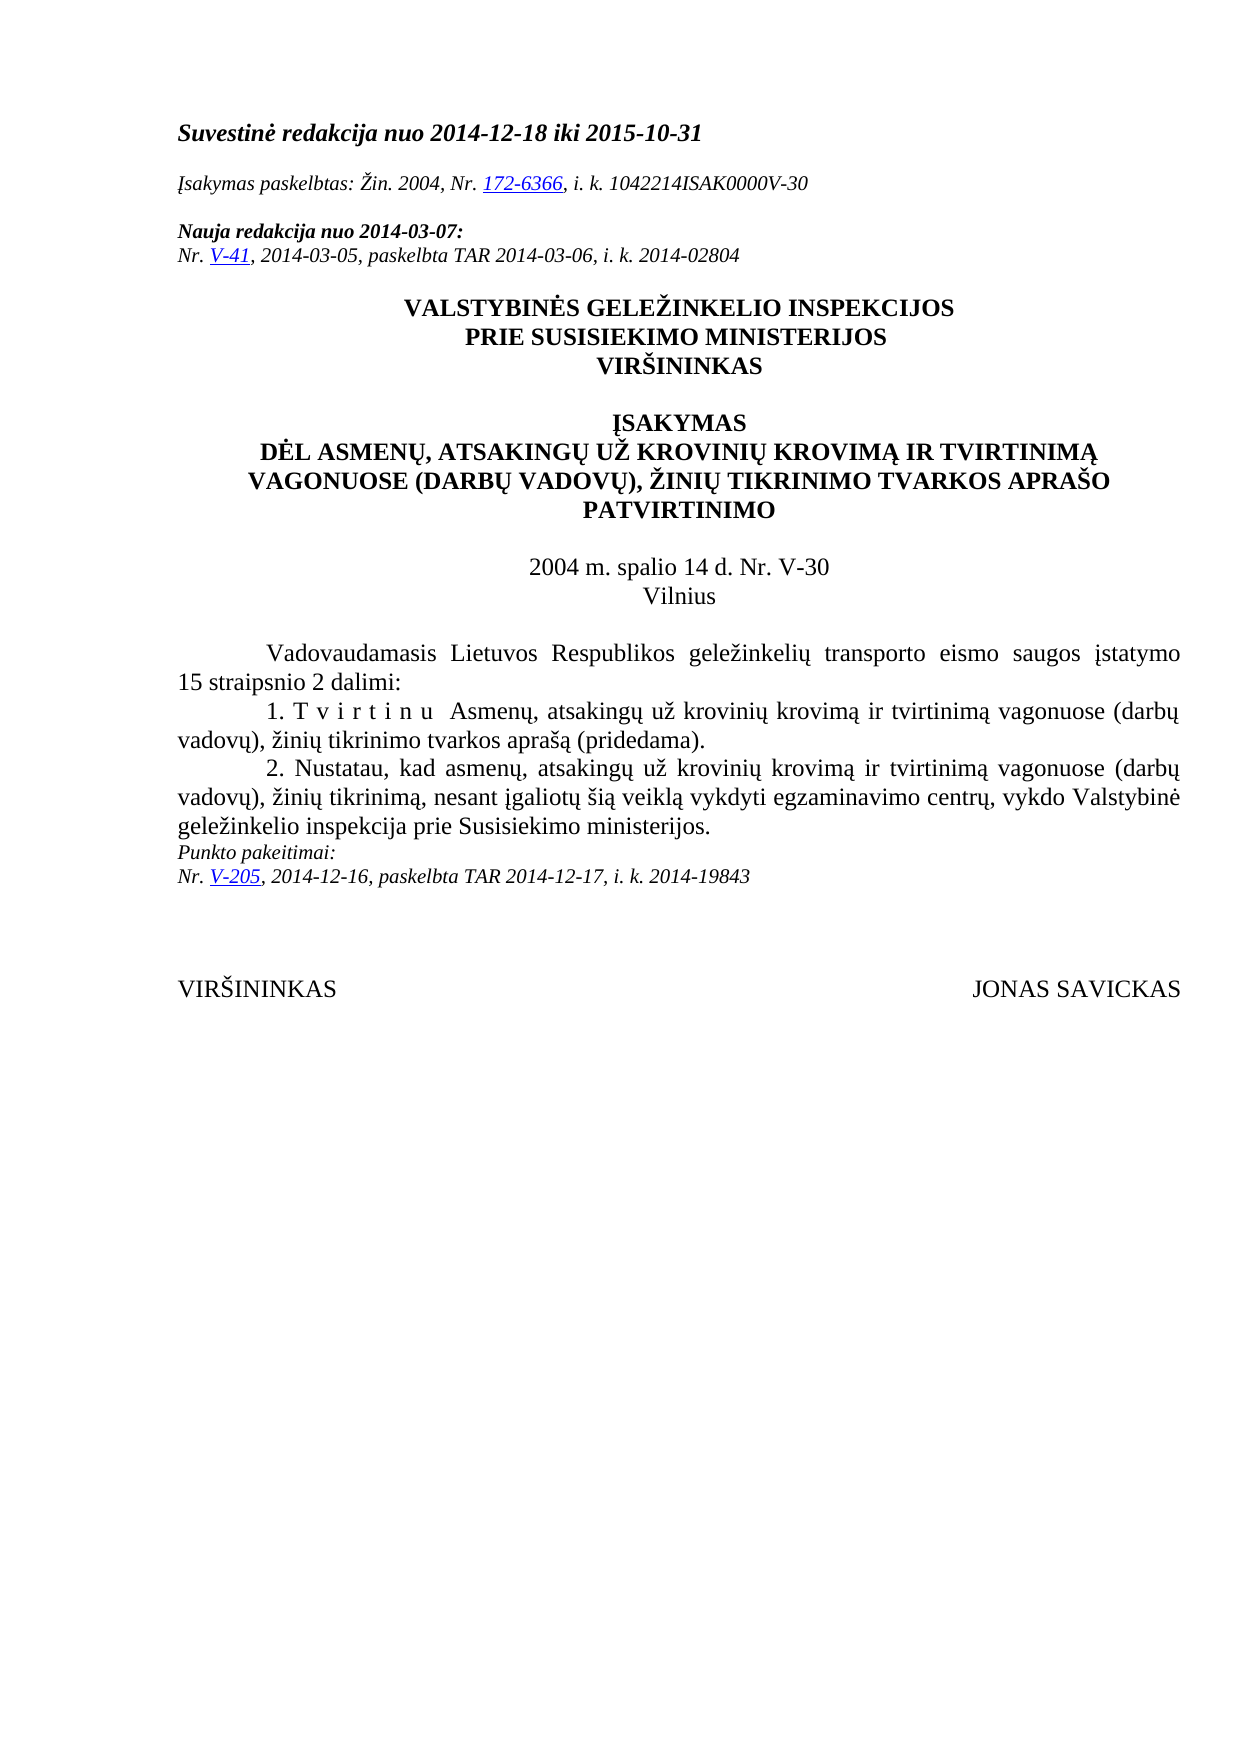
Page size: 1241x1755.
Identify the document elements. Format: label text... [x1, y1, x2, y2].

text 2. Nustatau, kad asmenų, atsakingų už krovinių krovimą ir tvirtinimą vagonuose (darbų vadovų), žinių tikrinimą, nesant įgaliotų šią veiklą vykdyti egzaminavimo centrų, vykdo Valstybinė geležinkelio inspekcija prie Susisiekimo ministerijos. [177, 753, 1181, 840]
text prie Susisiekimo ministerijos [177, 322, 1181, 351]
text Įsakymas [177, 408, 1181, 437]
text Nauja redakcija nuo 2014-03-07: [177, 219, 1181, 243]
text Suvestinė redakcija nuo 2014-12-18 iki 2015-10-31 [177, 118, 1181, 147]
text viršininkas [177, 351, 1181, 380]
text 2004 m. spalio 14 d. Nr. V-30 [177, 552, 1181, 581]
text DĖL Asmenų, atsakingų už krovinių krovimą ir tvirtinimą vagonuose (darbų vadovų), žinių tikrinimo tvarkos aprašo PATVIRTINIMO [177, 437, 1181, 523]
text Punkto pakeitimai: [177, 840, 1181, 864]
text Nr. V-41, 2014-03-05, paskelbta TAR 2014-03-06, i. k. 2014-02804 [177, 243, 1181, 267]
text 1. T v i r t i n u Asmenų, atsakingų už krovinių krovimą ir tvirtinimą vagonuose (darbų vadovų), žinių tikrinimo tvarkos aprašą (pridedama). [177, 696, 1181, 753]
text Įsakymas paskelbtas: Žin. 2004, Nr. 172-6366, i. k. 1042214ISAK0000V-30 [177, 171, 1181, 195]
text VIRŠININKAS JONAS SAVICKAS [177, 974, 1181, 1003]
text Vilnius [177, 581, 1181, 610]
text Nr. V-205, 2014-12-16, paskelbta TAR 2014-12-17, i. k. 2014-19843 [177, 864, 1181, 888]
text Valstybinės geležinkelio inspekcijos [177, 293, 1181, 322]
text Vadovaudamasis Lietuvos Respublikos geležinkelių transporto eismo saugos įstatymo 15 straipsnio 2 dalimi: [177, 638, 1181, 696]
